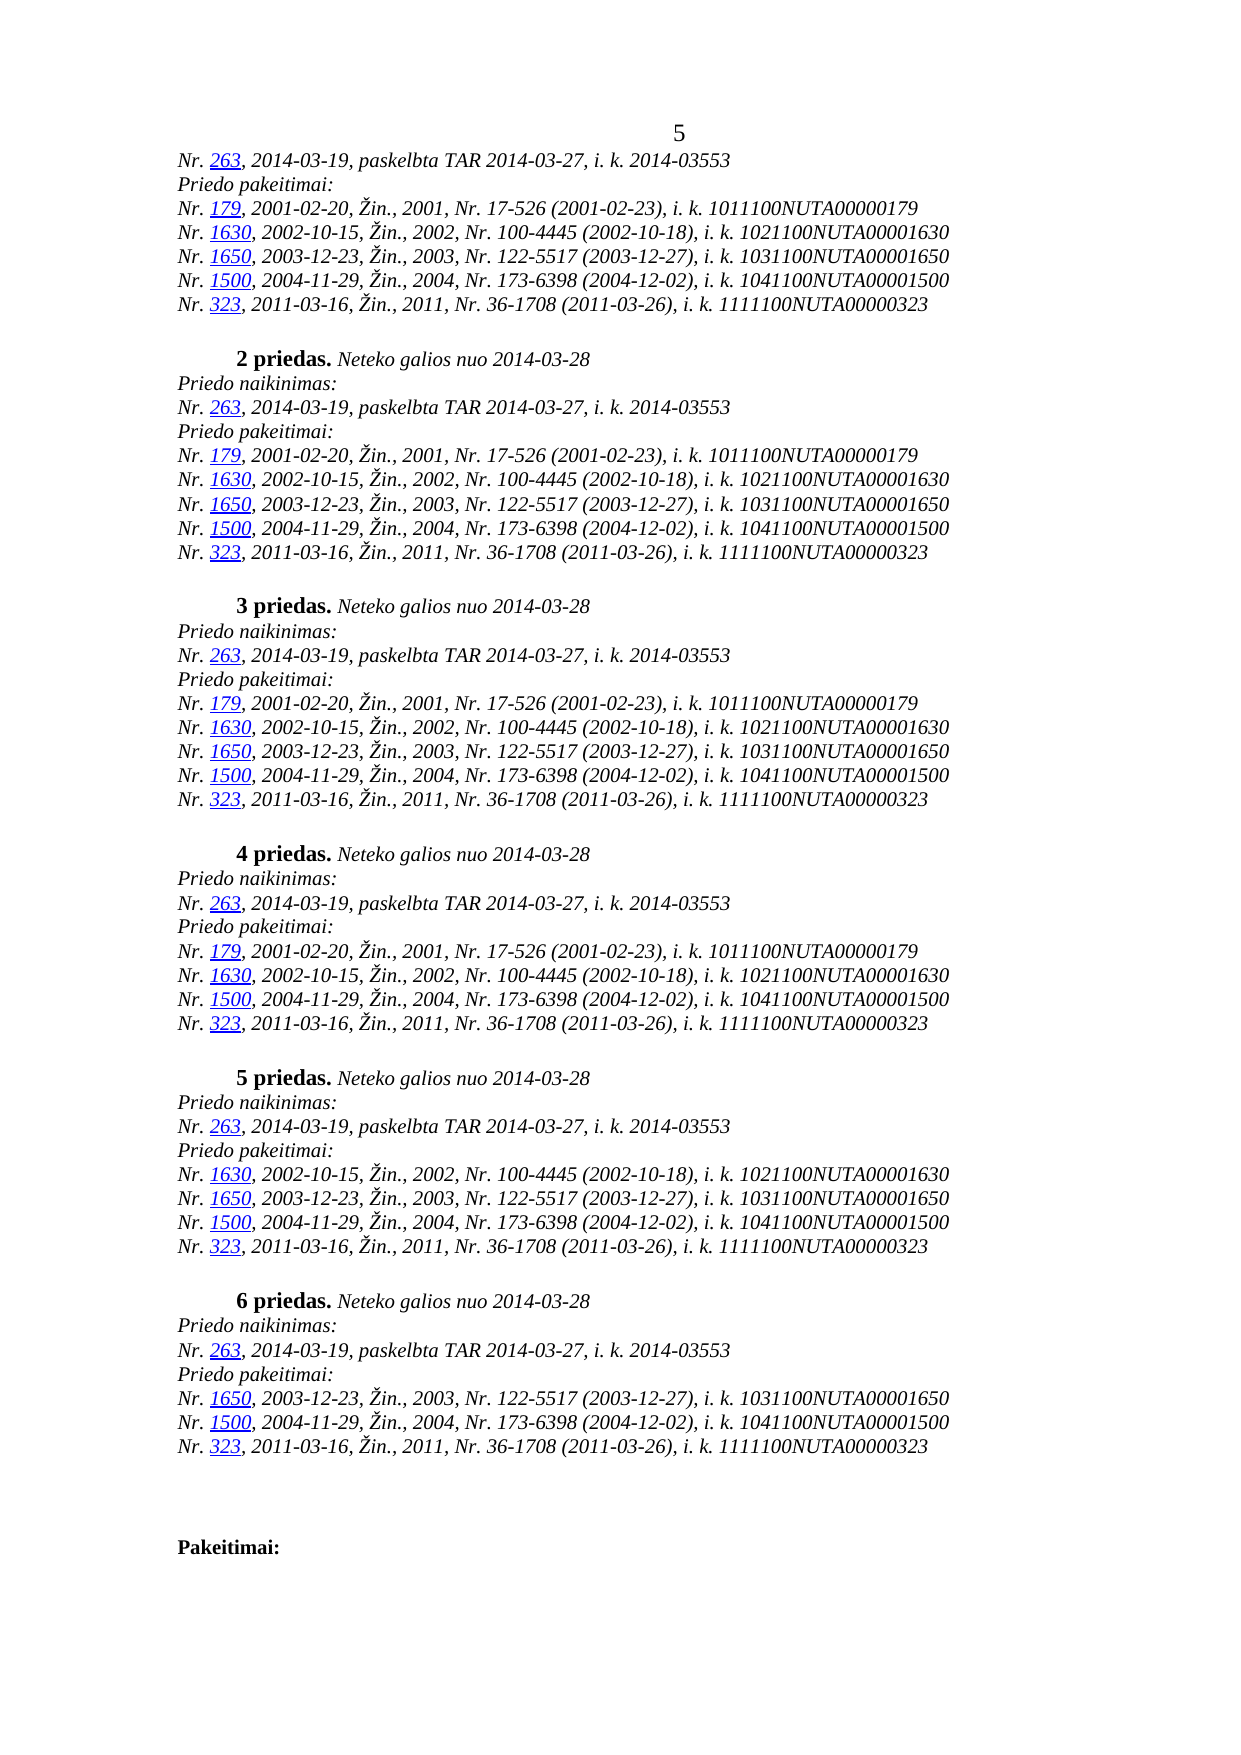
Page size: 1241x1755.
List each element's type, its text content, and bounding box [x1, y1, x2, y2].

text 2 priedas. Neteko galios nuo 2014-03-28 [177, 345, 1181, 371]
text 4 priedas. Neteko galios nuo 2014-03-28 [177, 840, 1181, 866]
text Nr. 1650, 2003-12-23, Žin., 2003, Nr. 122-5517 (2003-12-27), i. k. 1031100NUTA00001650 [177, 1386, 1181, 1410]
text 5 priedas. Neteko galios nuo 2014-03-28 [177, 1063, 1181, 1090]
text Nr. 1500, 2004-11-29, Žin., 2004, Nr. 173-6398 (2004-12-02), i. k. 1041100NUTA00001500 [177, 268, 1181, 292]
text Nr. 1500, 2004-11-29, Žin., 2004, Nr. 173-6398 (2004-12-02), i. k. 1041100NUTA00001500 [177, 1210, 1181, 1234]
text Nr. 323, 2011-03-16, Žin., 2011, Nr. 36-1708 (2011-03-26), i. k. 1111100NUTA00000323 [177, 539, 1181, 564]
text Nr. 263, 2014-03-19, paskelbta TAR 2014-03-27, i. k. 2014-03553 [177, 890, 1181, 914]
text Priedo pakeitimai: [177, 1362, 1181, 1386]
text Pakeitimai: [177, 1535, 1181, 1559]
text 6 priedas. Neteko galios nuo 2014-03-28 [177, 1287, 1181, 1313]
text Nr. 1500, 2004-11-29, Žin., 2004, Nr. 173-6398 (2004-12-02), i. k. 1041100NUTA00001500 [177, 763, 1181, 787]
text Nr. 323, 2011-03-16, Žin., 2011, Nr. 36-1708 (2011-03-26), i. k. 1111100NUTA00000323 [177, 1011, 1181, 1035]
text Nr. 323, 2011-03-16, Žin., 2011, Nr. 36-1708 (2011-03-26), i. k. 1111100NUTA00000323 [177, 292, 1181, 316]
text Nr. 1630, 2002-10-15, Žin., 2002, Nr. 100-4445 (2002-10-18), i. k. 1021100NUTA00001630 [177, 963, 1181, 987]
text Nr. 1650, 2003-12-23, Žin., 2003, Nr. 122-5517 (2003-12-27), i. k. 1031100NUTA00001650 [177, 244, 1181, 268]
text Nr. 263, 2014-03-19, paskelbta TAR 2014-03-27, i. k. 2014-03553 [177, 148, 1181, 172]
text Nr. 263, 2014-03-19, paskelbta TAR 2014-03-27, i. k. 2014-03553 [177, 395, 1181, 419]
text Nr. 1500, 2004-11-29, Žin., 2004, Nr. 173-6398 (2004-12-02), i. k. 1041100NUTA00001500 [177, 987, 1181, 1011]
text Nr. 1500, 2004-11-29, Žin., 2004, Nr. 173-6398 (2004-12-02), i. k. 1041100NUTA00001500 [177, 516, 1181, 539]
text Priedo pakeitimai: [177, 172, 1181, 196]
text Nr. 1650, 2003-12-23, Žin., 2003, Nr. 122-5517 (2003-12-27), i. k. 1031100NUTA00001650 [177, 1186, 1181, 1210]
text Nr. 179, 2001-02-20, Žin., 2001, Nr. 17-526 (2001-02-23), i. k. 1011100NUTA00000179 [177, 938, 1181, 963]
text Priedo pakeitimai: [177, 419, 1181, 443]
text Nr. 1630, 2002-10-15, Žin., 2002, Nr. 100-4445 (2002-10-18), i. k. 1021100NUTA00001630 [177, 467, 1181, 491]
text Priedo naikinimas: [177, 371, 1181, 395]
text Nr. 179, 2001-02-20, Žin., 2001, Nr. 17-526 (2001-02-23), i. k. 1011100NUTA00000179 [177, 691, 1181, 715]
text Nr. 179, 2001-02-20, Žin., 2001, Nr. 17-526 (2001-02-23), i. k. 1011100NUTA00000179 [177, 196, 1181, 220]
text Priedo naikinimas: [177, 1090, 1181, 1114]
text Nr. 323, 2011-03-16, Žin., 2011, Nr. 36-1708 (2011-03-26), i. k. 1111100NUTA00000323 [177, 1434, 1181, 1458]
text Nr. 323, 2011-03-16, Žin., 2011, Nr. 36-1708 (2011-03-26), i. k. 1111100NUTA00000323 [177, 787, 1181, 811]
text Nr. 1650, 2003-12-23, Žin., 2003, Nr. 122-5517 (2003-12-27), i. k. 1031100NUTA00001650 [177, 739, 1181, 763]
text Nr. 1630, 2002-10-15, Žin., 2002, Nr. 100-4445 (2002-10-18), i. k. 1021100NUTA00001630 [177, 220, 1181, 244]
text Nr. 1650, 2003-12-23, Žin., 2003, Nr. 122-5517 (2003-12-27), i. k. 1031100NUTA00001650 [177, 491, 1181, 516]
text Nr. 1630, 2002-10-15, Žin., 2002, Nr. 100-4445 (2002-10-18), i. k. 1021100NUTA00001630 [177, 715, 1181, 739]
text Priedo pakeitimai: [177, 1138, 1181, 1162]
text Priedo naikinimas: [177, 619, 1181, 643]
text Nr. 263, 2014-03-19, paskelbta TAR 2014-03-27, i. k. 2014-03553 [177, 1114, 1181, 1138]
text Nr. 323, 2011-03-16, Žin., 2011, Nr. 36-1708 (2011-03-26), i. k. 1111100NUTA00000323 [177, 1234, 1181, 1258]
text Nr. 1500, 2004-11-29, Žin., 2004, Nr. 173-6398 (2004-12-02), i. k. 1041100NUTA00001500 [177, 1410, 1181, 1434]
text Nr. 263, 2014-03-19, paskelbta TAR 2014-03-27, i. k. 2014-03553 [177, 1337, 1181, 1362]
text Nr. 179, 2001-02-20, Žin., 2001, Nr. 17-526 (2001-02-23), i. k. 1011100NUTA00000179 [177, 443, 1181, 467]
text Nr. 263, 2014-03-19, paskelbta TAR 2014-03-27, i. k. 2014-03553 [177, 643, 1181, 667]
text Priedo pakeitimai: [177, 667, 1181, 691]
text Priedo pakeitimai: [177, 914, 1181, 938]
text Priedo naikinimas: [177, 866, 1181, 890]
text 3 priedas. Neteko galios nuo 2014-03-28 [177, 592, 1181, 619]
text Priedo naikinimas: [177, 1313, 1181, 1337]
text Nr. 1630, 2002-10-15, Žin., 2002, Nr. 100-4445 (2002-10-18), i. k. 1021100NUTA00001630 [177, 1162, 1181, 1186]
